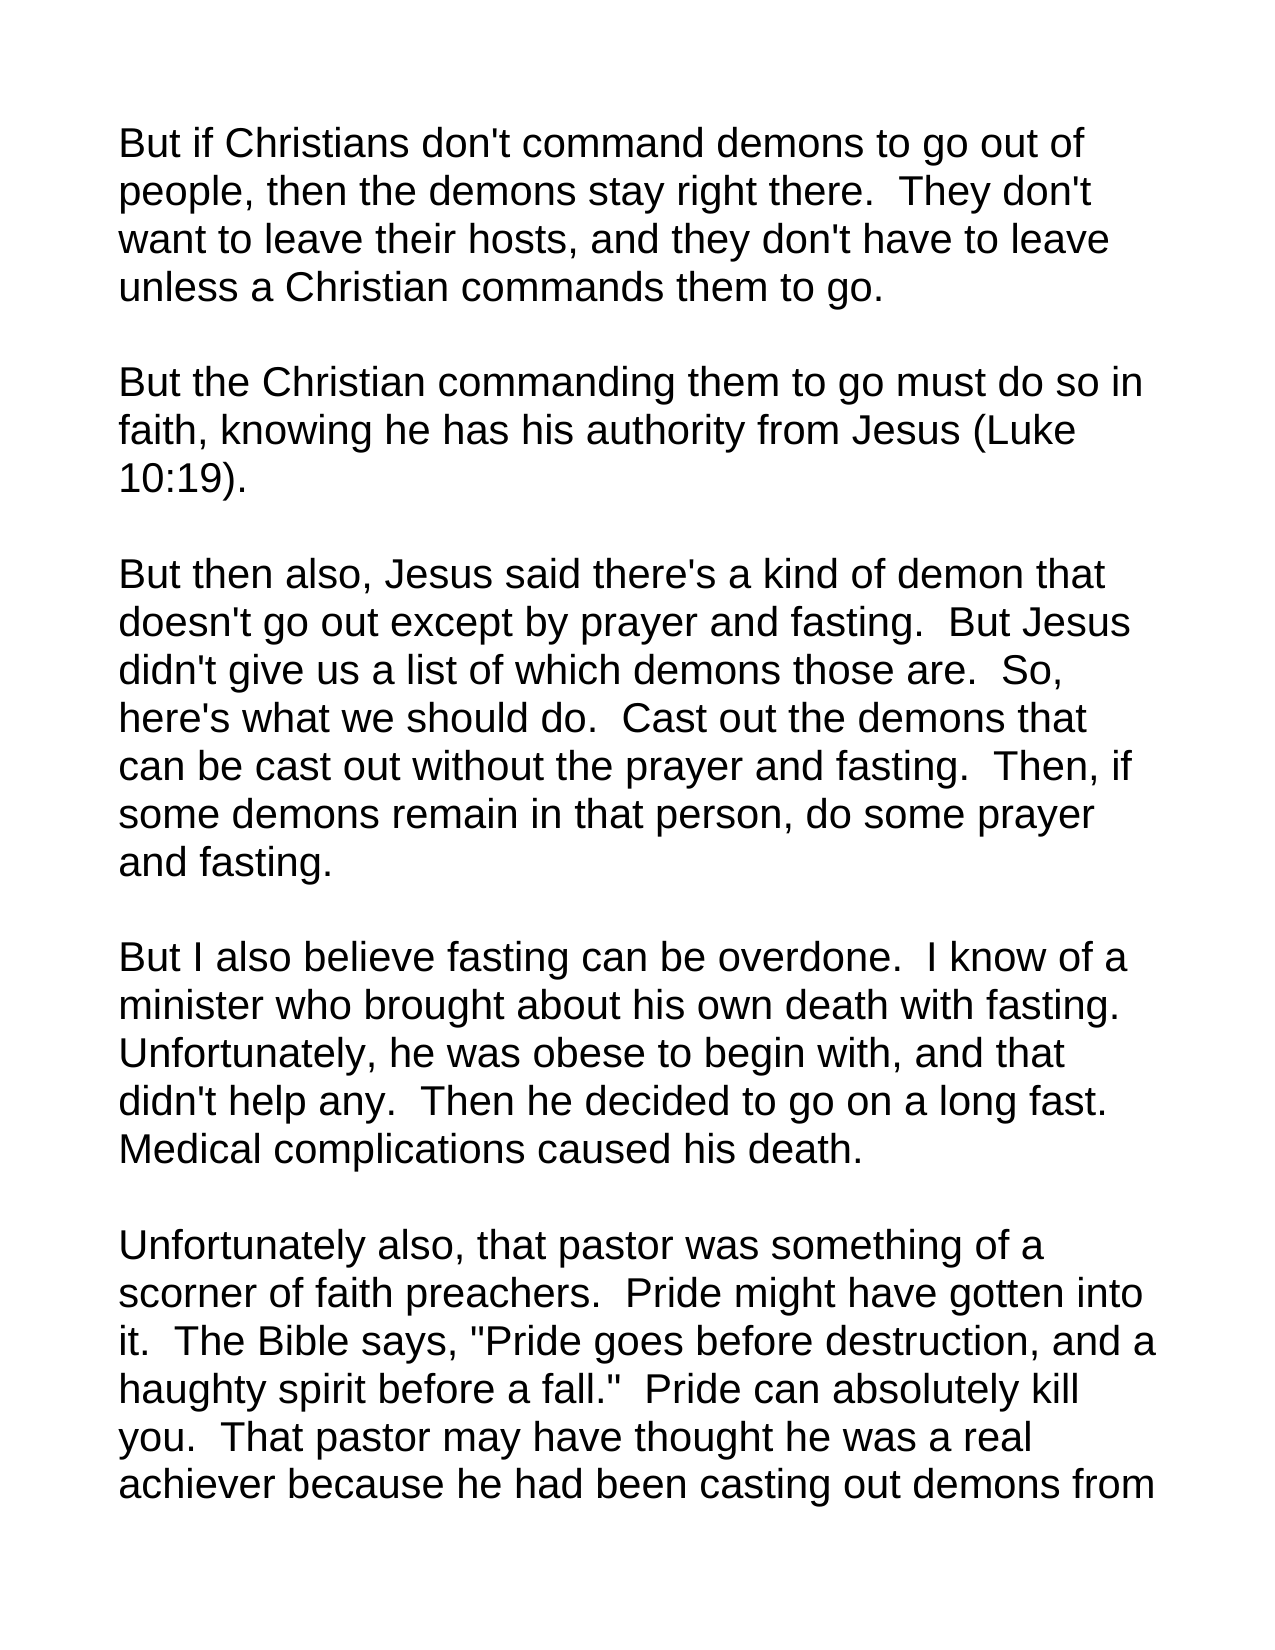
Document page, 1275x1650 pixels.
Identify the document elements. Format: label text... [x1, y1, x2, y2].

text But I also believe fasting can be overdone. I know of a minister who brought about his own death with fasting. Unfortunately, he was obese to begin with, and that didn't help any. Then he decided to go on a long fast. Medical complications caused his death. [118, 933, 1157, 1172]
text Unfortunately also, that pastor was something of a scorner of faith preachers. Pride might have gotten into it. The Bible says, "Pride goes before destruction, and a haughty spirit before a fall." Pride can absolutely kill you. That pastor may have thought he was a real achiever because he had been casting out demons from [118, 1220, 1157, 1508]
text But if Christians don't command demons to go out of people, then the demons stay right there. They don't want to leave their hosts, and they don't have to leave unless a Christian commands them to go. [118, 118, 1157, 310]
text But the Christian commanding them to go must do so in faith, knowing he has his authority from Jesus (Luke 10:19). [118, 358, 1157, 501]
text But then also, Jesus said there's a kind of demon that doesn't go out except by prayer and fasting. But Jesus didn't give us a list of which demons those are. So, here's what we should do. Cast out the demons that can be cast out without the prayer and fasting. Then, if some demons remain in that person, do some prayer and fasting. [118, 549, 1157, 885]
